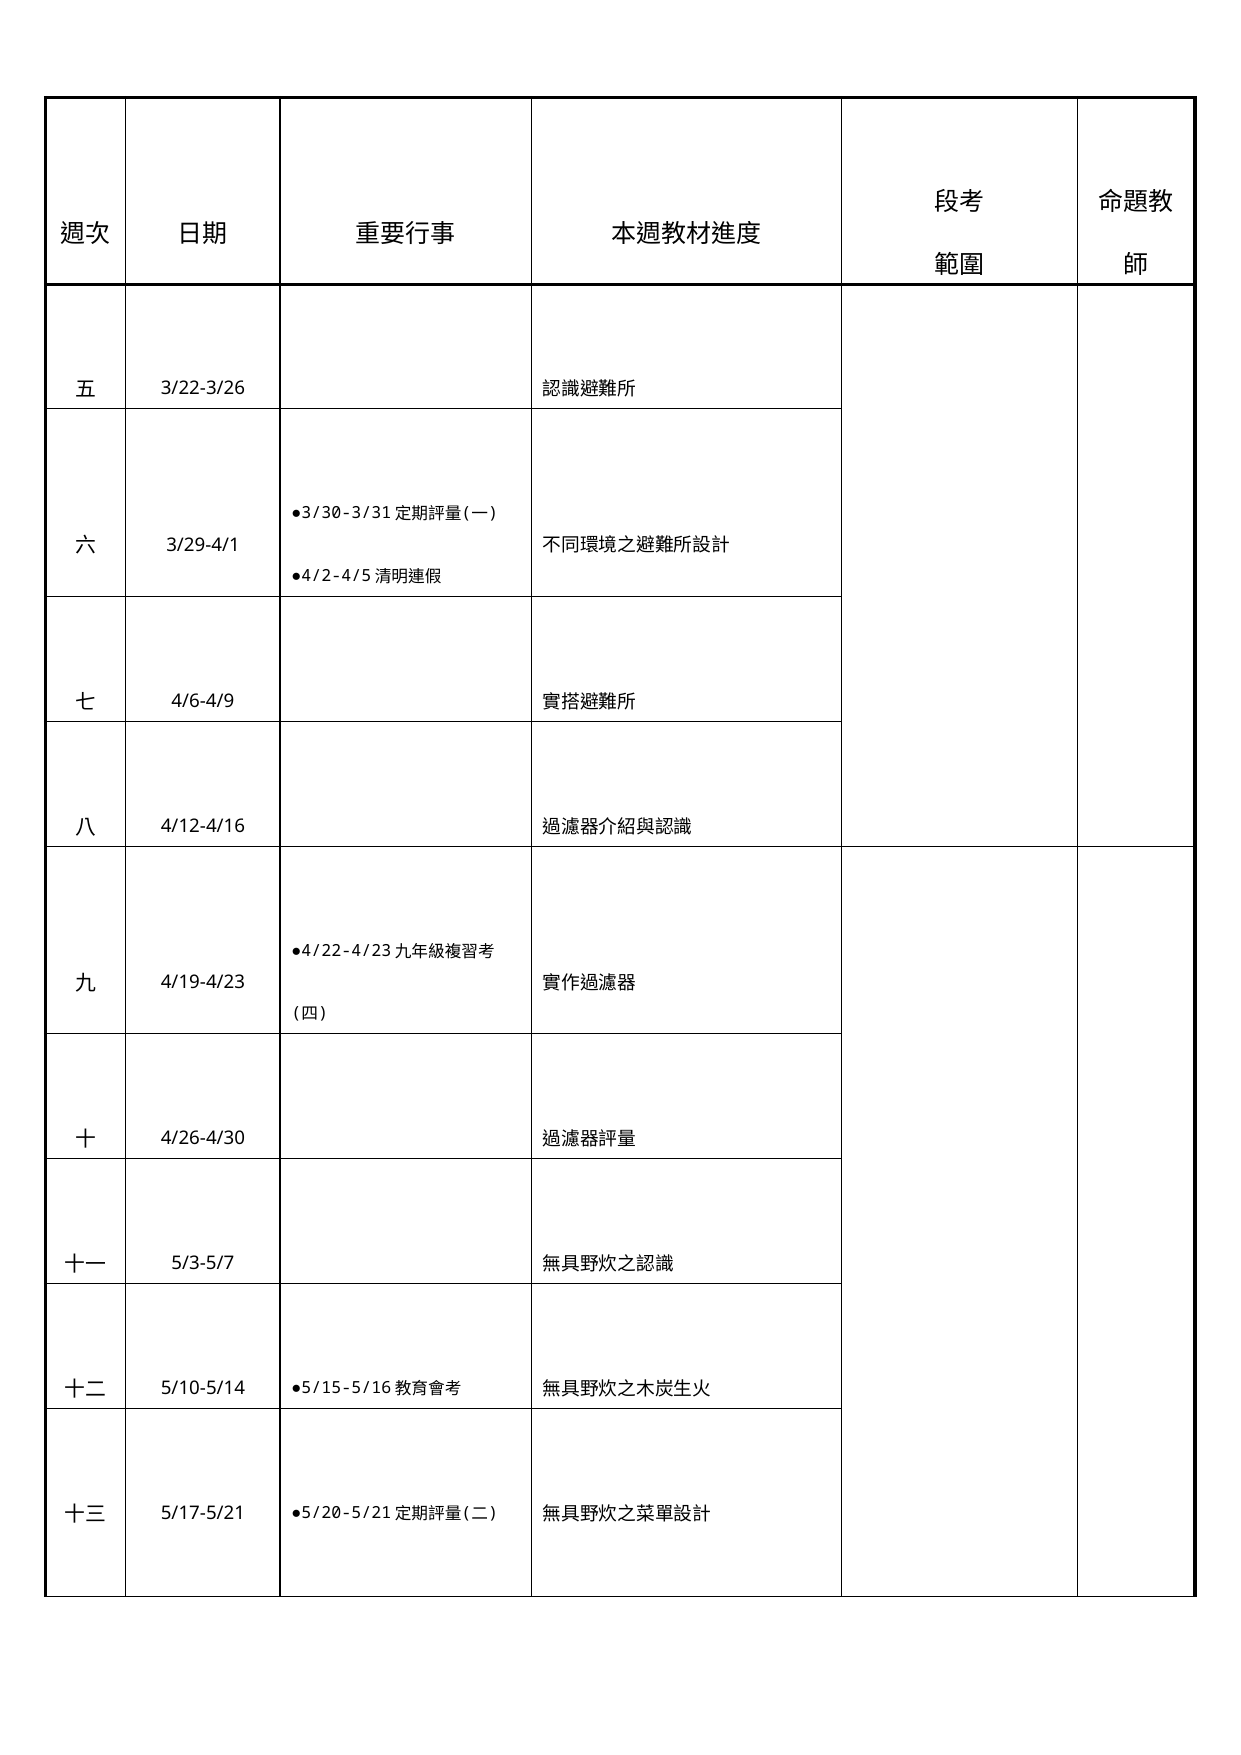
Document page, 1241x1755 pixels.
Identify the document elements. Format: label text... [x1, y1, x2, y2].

table_cell 實搭避難所 [532, 597, 841, 721]
table_cell 八 [47, 722, 125, 846]
table_cell 六 [47, 409, 125, 596]
table_header 日期 [126, 99, 279, 283]
table_cell ●3/30-3/31定期評量(一) ●4/2-4/5清明連假 [281, 409, 531, 596]
table_cell 4/19-4/23 [126, 847, 279, 1033]
table_cell 4/6-4/9 [126, 597, 279, 721]
table_cell [281, 1159, 531, 1283]
table_cell [281, 597, 531, 721]
table_cell 5/17-5/21 [126, 1409, 279, 1596]
table_header 命題教師 [1078, 99, 1193, 283]
table_cell 3/22-3/26 [126, 286, 279, 408]
table_cell 過濾器評量 [532, 1034, 841, 1158]
table_header 週次 [47, 99, 125, 283]
table_cell [281, 722, 531, 846]
table_header 本週教材進度 [532, 99, 841, 283]
table_cell 過濾器介紹與認識 [532, 722, 841, 846]
table_cell 無具野炊之菜單設計 [532, 1409, 841, 1596]
table_cell 十三 [47, 1409, 125, 1596]
table_cell [842, 286, 1077, 846]
table_cell ●5/20-5/21定期評量(二) [281, 1409, 531, 1596]
table_cell 不同環境之避難所設計 [532, 409, 841, 596]
table_cell 5/10-5/14 [126, 1284, 279, 1408]
table_cell ●4/22-4/23九年級複習考(四) [281, 847, 531, 1033]
table_cell 5/3-5/7 [126, 1159, 279, 1283]
table_cell ●5/15-5/16教育會考 [281, 1284, 531, 1408]
table_cell [1078, 847, 1193, 1596]
table_cell 4/26-4/30 [126, 1034, 279, 1158]
table_cell 五 [47, 286, 125, 408]
table_header 重要行事 [281, 99, 531, 283]
table_cell [281, 1034, 531, 1158]
table_cell 十一 [47, 1159, 125, 1283]
table_cell 十二 [47, 1284, 125, 1408]
table_cell 3/29-4/1 [126, 409, 279, 596]
table_header 段考 範圍 [842, 99, 1077, 283]
table_cell [1078, 286, 1193, 846]
table_cell 無具野炊之認識 [532, 1159, 841, 1283]
table_cell [842, 847, 1077, 1596]
table_cell 實作過濾器 [532, 847, 841, 1033]
table_cell [281, 286, 531, 408]
table_cell 無具野炊之木炭生火 [532, 1284, 841, 1408]
table_cell 認識避難所 [532, 286, 841, 408]
table_cell 4/12-4/16 [126, 722, 279, 846]
table_cell 七 [47, 597, 125, 721]
table_cell 九 [47, 847, 125, 1033]
table_cell 十 [47, 1034, 125, 1158]
